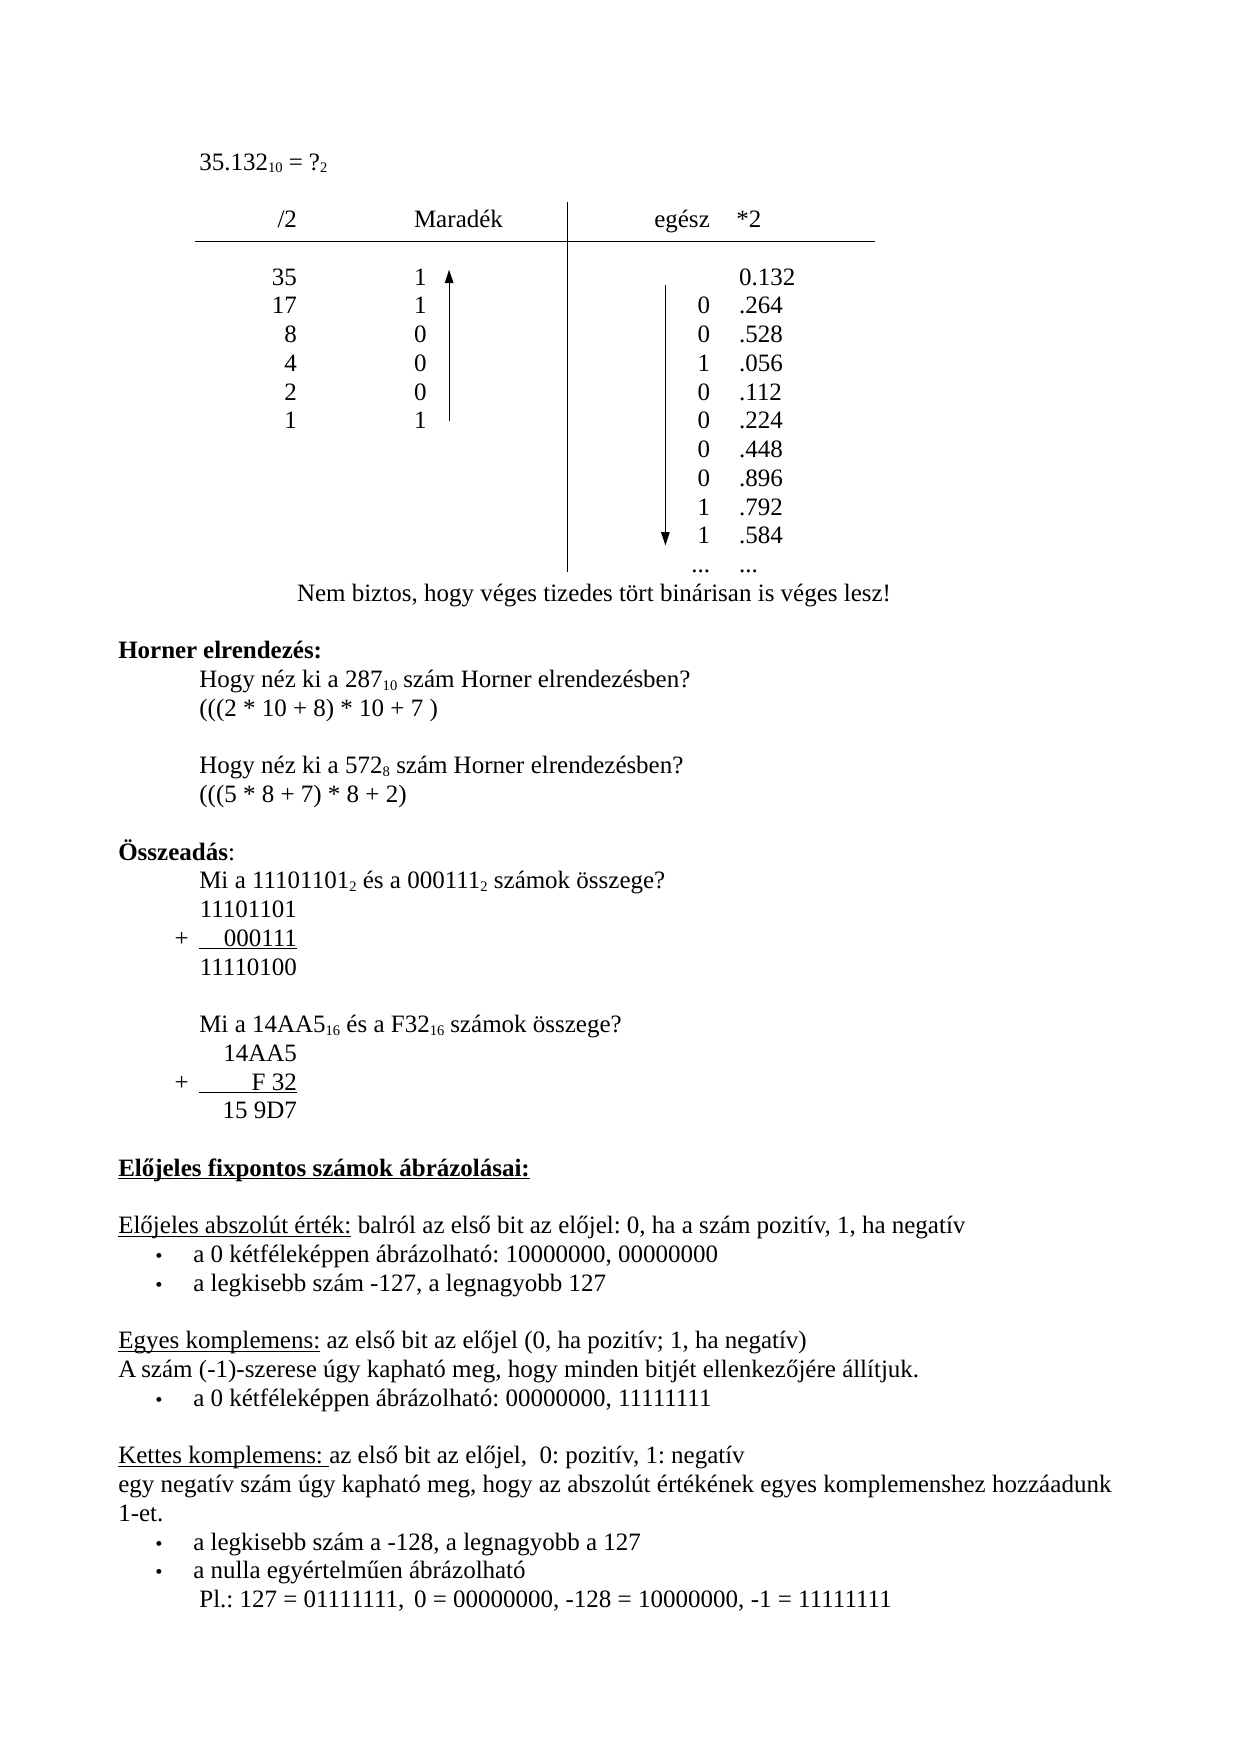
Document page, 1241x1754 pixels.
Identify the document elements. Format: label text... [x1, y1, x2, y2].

text Előjeles abszolút érték: balról az első bit az előjel: 0, ha a szám pozitív, 1, ha negatív [118, 1211, 1122, 1239]
text A szám (-1)-szerese úgy kapható meg, hogy minden bitjét ellenkezőjére állítjuk. [118, 1354, 1122, 1383]
text + 000111 [118, 923, 1122, 952]
text Hogy néz ki a 28710 szám Horner elrendezésben? [118, 664, 1122, 693]
text [568, 463, 665, 492]
text 1 1 [118, 406, 567, 434]
text [118, 434, 567, 463]
text 0 .264 [666, 291, 1122, 319]
list a nulla egyértelműen ábrázolható [156, 1556, 1122, 1584]
text + F 32 [118, 1067, 1122, 1096]
list a legkisebb szám -127, a legnagyobb 127 [156, 1268, 1122, 1297]
text [568, 319, 665, 348]
text [568, 434, 665, 463]
text [568, 492, 665, 521]
text 4 0 [118, 348, 449, 377]
text [568, 377, 665, 406]
list a 0 kétféleképpen ábrázolható: 10000000, 00000000 [156, 1239, 1122, 1268]
text [568, 291, 665, 319]
text 35 1 [118, 262, 567, 291]
text /2 Maradék [118, 204, 567, 233]
text [118, 521, 567, 549]
text 17 1 [118, 291, 449, 319]
text 15 9D7 [118, 1096, 1122, 1124]
text 11101101 [118, 894, 1122, 923]
text [450, 348, 567, 377]
text 0 .224 [666, 406, 1122, 434]
text (((2 * 10 + 8) * 10 + 7 ) [118, 693, 1122, 722]
text 1 .584 [568, 521, 1122, 549]
text [450, 377, 567, 406]
text 0 .896 [666, 463, 1122, 492]
text Előjeles fixpontos számok ábrázolásai: [118, 1153, 1122, 1182]
text Nem biztos, hogy véges tizedes tört binárisan is véges lesz! [118, 578, 1122, 607]
text 0 .448 [666, 434, 1122, 463]
text [450, 319, 567, 348]
text Pl.: 127 = 01111111, 0 = 00000000, -128 = 10000000, -1 = 11111111 [118, 1584, 1122, 1613]
text Mi a 14AA516 és a F3216 számok összege? [118, 1009, 1122, 1038]
list a legkisebb szám a -128, a legnagyobb a 127 [156, 1527, 1122, 1556]
text Horner elrendezés: [118, 636, 1122, 664]
text 1 .056 [666, 348, 1122, 377]
text egész *2 [568, 204, 1122, 233]
text 0 .528 [666, 319, 1122, 348]
text Kettes komplemens: az első bit az előjel, 0: pozitív, 1: negatív [118, 1441, 1122, 1469]
text [568, 348, 665, 377]
text Hogy néz ki a 5728 szám Horner elrendezésben? [118, 751, 1122, 779]
text egy negatív szám úgy kapható meg, hogy az abszolút értékének egyes komplemenshez hozzáadunk 1-et. [118, 1469, 1122, 1527]
text Mi a 111011012 és a 0001112 számok összege? [118, 866, 1122, 894]
text 1 .792 [666, 492, 1122, 521]
text [450, 291, 567, 319]
text Összeadás: [118, 837, 1122, 866]
text (((5 * 8 + 7) * 8 + 2) [118, 779, 1122, 808]
text 14AA5 [118, 1038, 1122, 1067]
text [118, 492, 567, 521]
list a 0 kétféleképpen ábrázolható: 00000000, 11111111 [156, 1383, 1122, 1412]
text 8 0 [118, 319, 449, 348]
text [568, 406, 665, 434]
text 2 0 [118, 377, 449, 406]
text 0 .112 [666, 377, 1122, 406]
text Egyes komplemens: az első bit az előjel (0, ha pozitív; 1, ha negatív) [118, 1326, 1122, 1354]
text 11110100 [118, 952, 1122, 981]
text 35.13210 = ?2 [118, 147, 1122, 176]
text ... ... [118, 549, 1122, 578]
text 0.132 [568, 262, 1122, 291]
text [118, 463, 567, 492]
